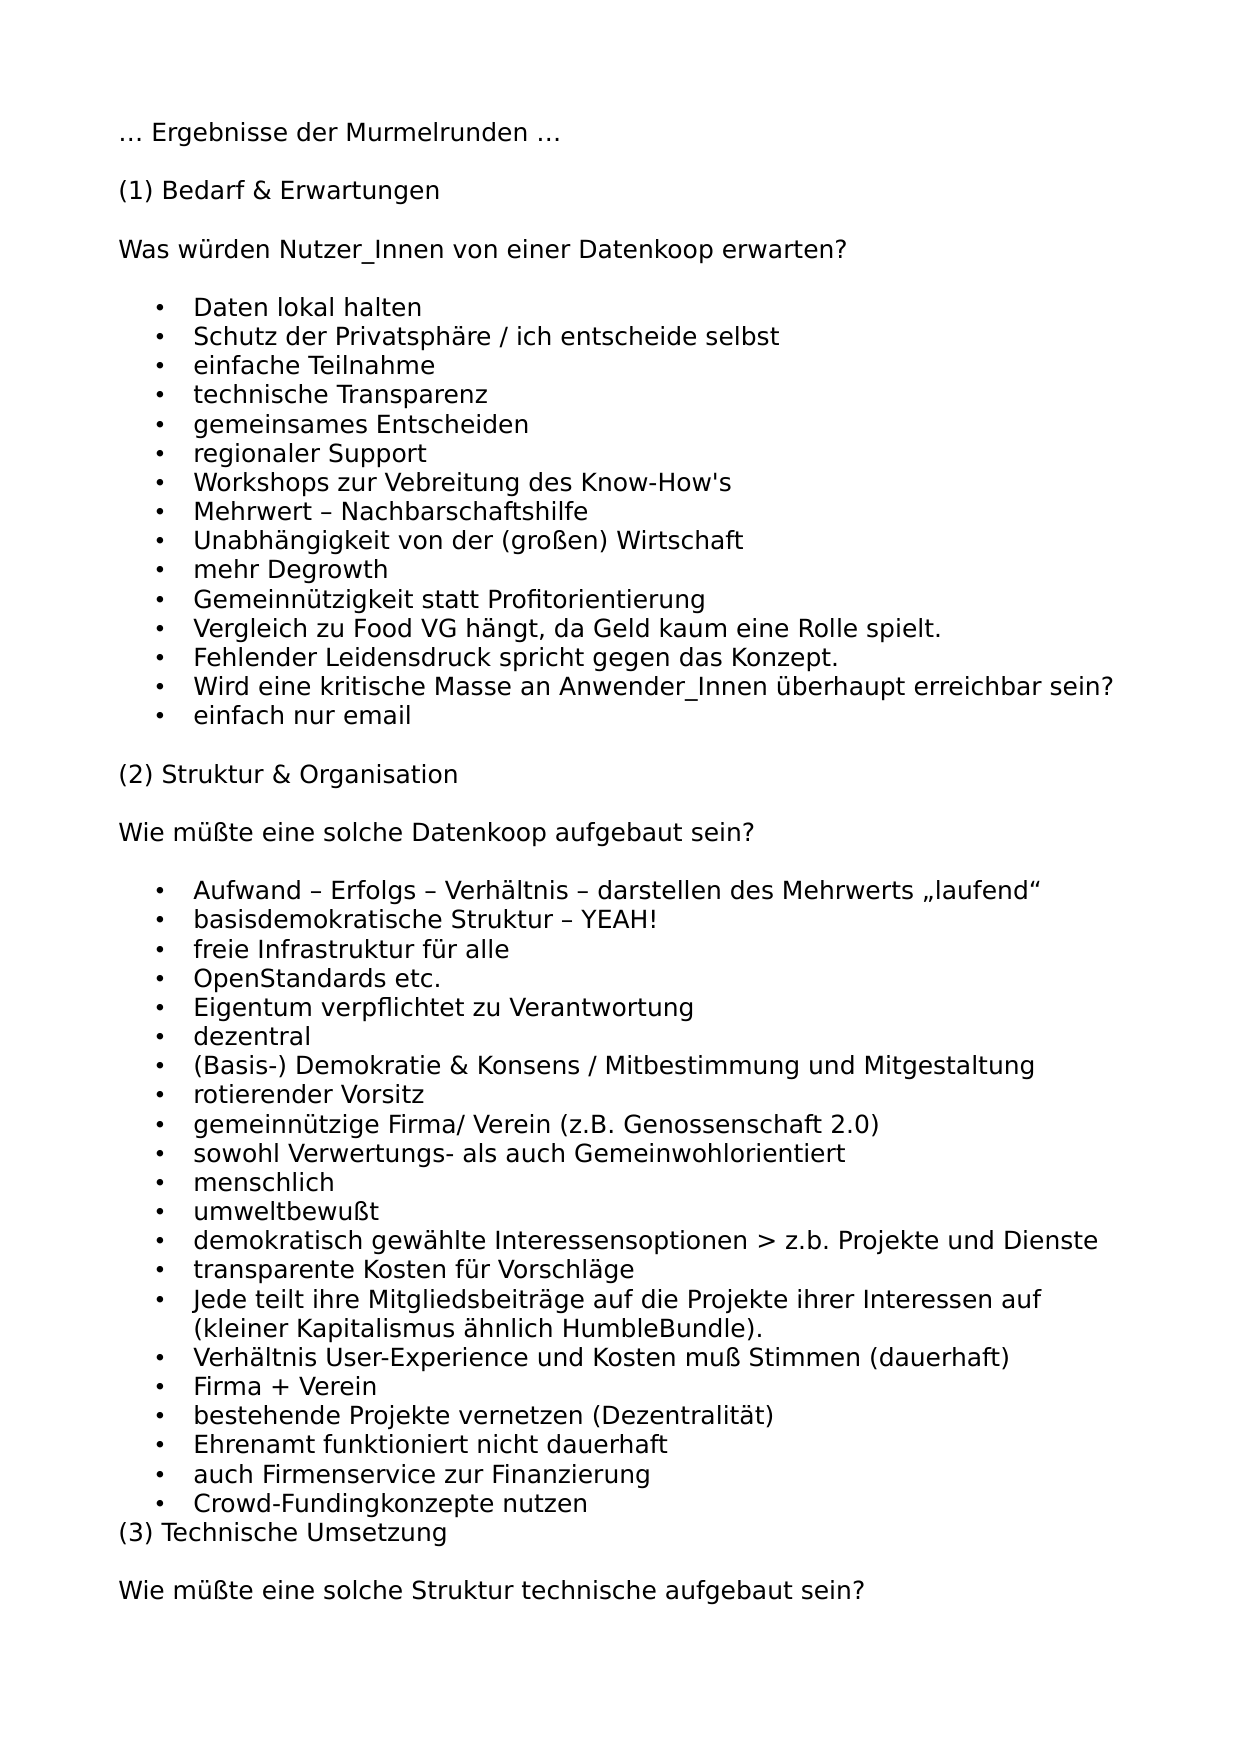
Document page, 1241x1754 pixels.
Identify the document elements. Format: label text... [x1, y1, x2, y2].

list einfach nur email [156, 701, 1122, 731]
list Crowd-Fundingkonzepte nutzen [156, 1489, 1122, 1518]
list dezentral [156, 1022, 1122, 1051]
list Unabhängigkeit von der (großen) Wirtschaft [156, 526, 1122, 556]
list Workshops zur Vebreitung des Know-How's [156, 468, 1122, 497]
text (3) Technische Umsetzung [118, 1518, 1122, 1547]
list Schutz der Privatsphäre / ich entscheide selbst [156, 322, 1122, 351]
list Verhältnis User-Experience und Kosten muß Stimmen (dauerhaft) [156, 1343, 1122, 1372]
list bestehende Projekte vernetzen (Dezentralität) [156, 1401, 1122, 1431]
list Gemeinnützigkeit statt Profitorientierung [156, 585, 1122, 614]
list Vergleich zu Food VG hängt, da Geld kaum eine Rolle spielt. [156, 614, 1122, 643]
text (2) Struktur & Organisation [118, 760, 1122, 789]
text … Ergebnisse der Murmelrunden … [118, 118, 1122, 147]
list Ehrenamt funktioniert nicht dauerhaft [156, 1431, 1122, 1460]
list basisdemokratische Struktur – YEAH! [156, 906, 1122, 935]
list OpenStandards etc. [156, 964, 1122, 993]
text (1) Bedarf & Erwartungen [118, 176, 1122, 206]
list umweltbewußt [156, 1197, 1122, 1226]
text Was würden Nutzer_Innen von einer Datenkoop erwarten? [118, 235, 1122, 264]
list Eigentum verpflichtet zu Verantwortung [156, 993, 1122, 1022]
list transparente Kosten für Vorschläge [156, 1256, 1122, 1285]
list rotierender Vorsitz [156, 1081, 1122, 1110]
list gemeinnützige Firma/ Verein (z.B. Genossenschaft 2.0) [156, 1110, 1122, 1139]
list (Basis-) Demokratie & Konsens / Mitbestimmung und Mitgestaltung [156, 1051, 1122, 1081]
list auch Firmenservice zur Finanzierung [156, 1460, 1122, 1489]
list Aufwand – Erfolgs – Verhältnis – darstellen des Mehrwerts „laufend“ [156, 876, 1122, 906]
list menschlich [156, 1168, 1122, 1197]
list freie Infrastruktur für alle [156, 935, 1122, 964]
list Fehlender Leidensdruck spricht gegen das Konzept. [156, 643, 1122, 672]
text Wie müßte eine solche Datenkoop aufgebaut sein? [118, 818, 1122, 847]
list Wird eine kritische Masse an Anwender_Innen überhaupt erreichbar sein? [156, 672, 1122, 701]
list Jede teilt ihre Mitgliedsbeiträge auf die Projekte ihrer Interessen auf (kleiner Kapitalismus ähnlich HumbleBundle). [156, 1285, 1122, 1343]
list Daten lokal halten [156, 293, 1122, 322]
list gemeinsames Entscheiden [156, 410, 1122, 439]
text Wie müßte eine solche Struktur technische aufgebaut sein? [118, 1576, 1122, 1606]
list mehr Degrowth [156, 556, 1122, 585]
list technische Transparenz [156, 381, 1122, 410]
list sowohl Verwertungs- als auch Gemeinwohlorientiert [156, 1139, 1122, 1168]
list Mehrwert – Nachbarschaftshilfe [156, 497, 1122, 526]
list einfache Teilnahme [156, 351, 1122, 381]
list regionaler Support [156, 439, 1122, 468]
list Firma + Verein [156, 1372, 1122, 1401]
list demokratisch gewählte Interessensoptionen > z.b. Projekte und Dienste [156, 1226, 1122, 1256]
